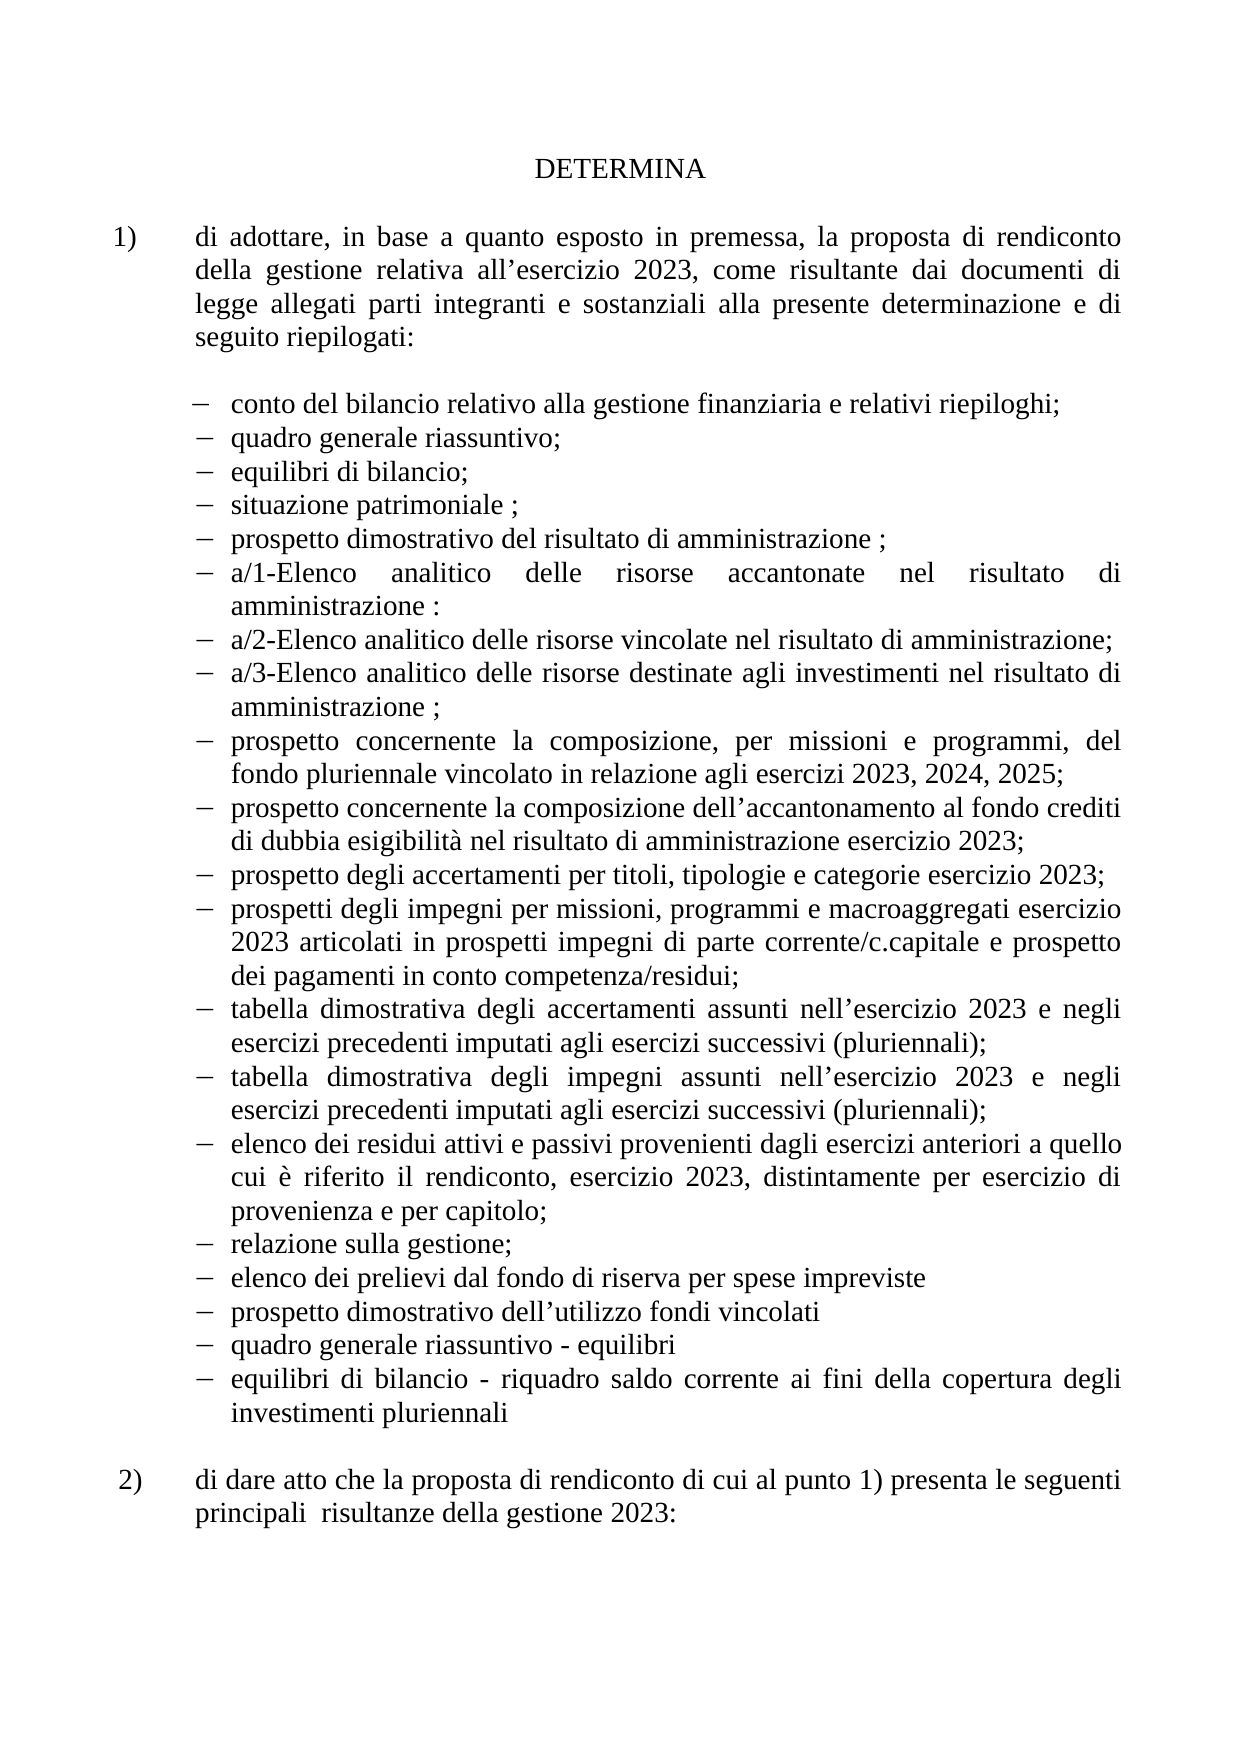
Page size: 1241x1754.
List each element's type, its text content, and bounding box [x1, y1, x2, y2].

list a/3-Elenco analitico delle risorse destinate agli investimenti nel risultato di amministrazione ; [193, 656, 1122, 723]
list prospetto degli accertamenti per titoli, tipologie e categorie esercizio 2023; [193, 857, 1122, 891]
text 2) di dare atto che la proposta di rendiconto di cui al punto 1) presenta le seguenti principali risultanze della gestione 2023: [118, 1462, 1122, 1529]
list quadro generale riassuntivo; [193, 420, 1122, 454]
list equilibri di bilancio; [193, 454, 1122, 487]
list a/1-Elenco analitico delle risorse accantonate nel risultato di amministrazione : [193, 555, 1122, 622]
text DETERMINA [118, 152, 1122, 185]
list elenco dei prelievi dal fondo di riserva per spese impreviste [193, 1260, 1122, 1294]
list tabella dimostrativa degli accertamenti assunti nell’esercizio 2023 e negli esercizi precedenti imputati agli esercizi successivi (pluriennali); [193, 991, 1122, 1059]
list elenco dei residui attivi e passivi provenienti dagli esercizi anteriori a quello cui è riferito il rendiconto, esercizio 2023, distintamente per esercizio di provenienza e per capitolo; [193, 1126, 1122, 1227]
list situazione patrimoniale ; [193, 487, 1122, 521]
list prospetto dimostrativo dell’utilizzo fondi vincolati [193, 1294, 1122, 1327]
list prospetti degli impegni per missioni, programmi e macroaggregati esercizio 2023 articolati in prospetti impegni di parte corrente/c.capitale e prospetto dei pagamenti in conto competenza/residui; [193, 891, 1122, 991]
list quadro generale riassuntivo - equilibri [193, 1327, 1122, 1361]
list relazione sulla gestione; [193, 1227, 1122, 1260]
text 1) di adottare, in base a quanto esposto in premessa, la proposta di rendiconto della gestione relativa all’esercizio 2023, come risultante dai documenti di legge allegati parti integranti e sostanziali alla presente determinazione e di seguito riepilogati: [112, 219, 1122, 353]
list conto del bilancio relativo alla gestione finanziaria e relativi riepiloghi; [189, 386, 1122, 420]
list a/2-Elenco analitico delle risorse vincolate nel risultato di amministrazione; [193, 622, 1122, 656]
list prospetto concernente la composizione dell’accantonamento al fondo crediti di dubbia esigibilità nel risultato di amministrazione esercizio 2023; [193, 790, 1122, 857]
list prospetto concernente la composizione, per missioni e programmi, del fondo pluriennale vincolato in relazione agli esercizi 2023, 2024, 2025; [193, 723, 1122, 790]
list prospetto dimostrativo del risultato di amministrazione ; [193, 521, 1122, 555]
list tabella dimostrativa degli impegni assunti nell’esercizio 2023 e negli esercizi precedenti imputati agli esercizi successivi (pluriennali); [193, 1059, 1122, 1126]
list equilibri di bilancio - riquadro saldo corrente ai fini della copertura degli investimenti pluriennali [193, 1361, 1122, 1428]
